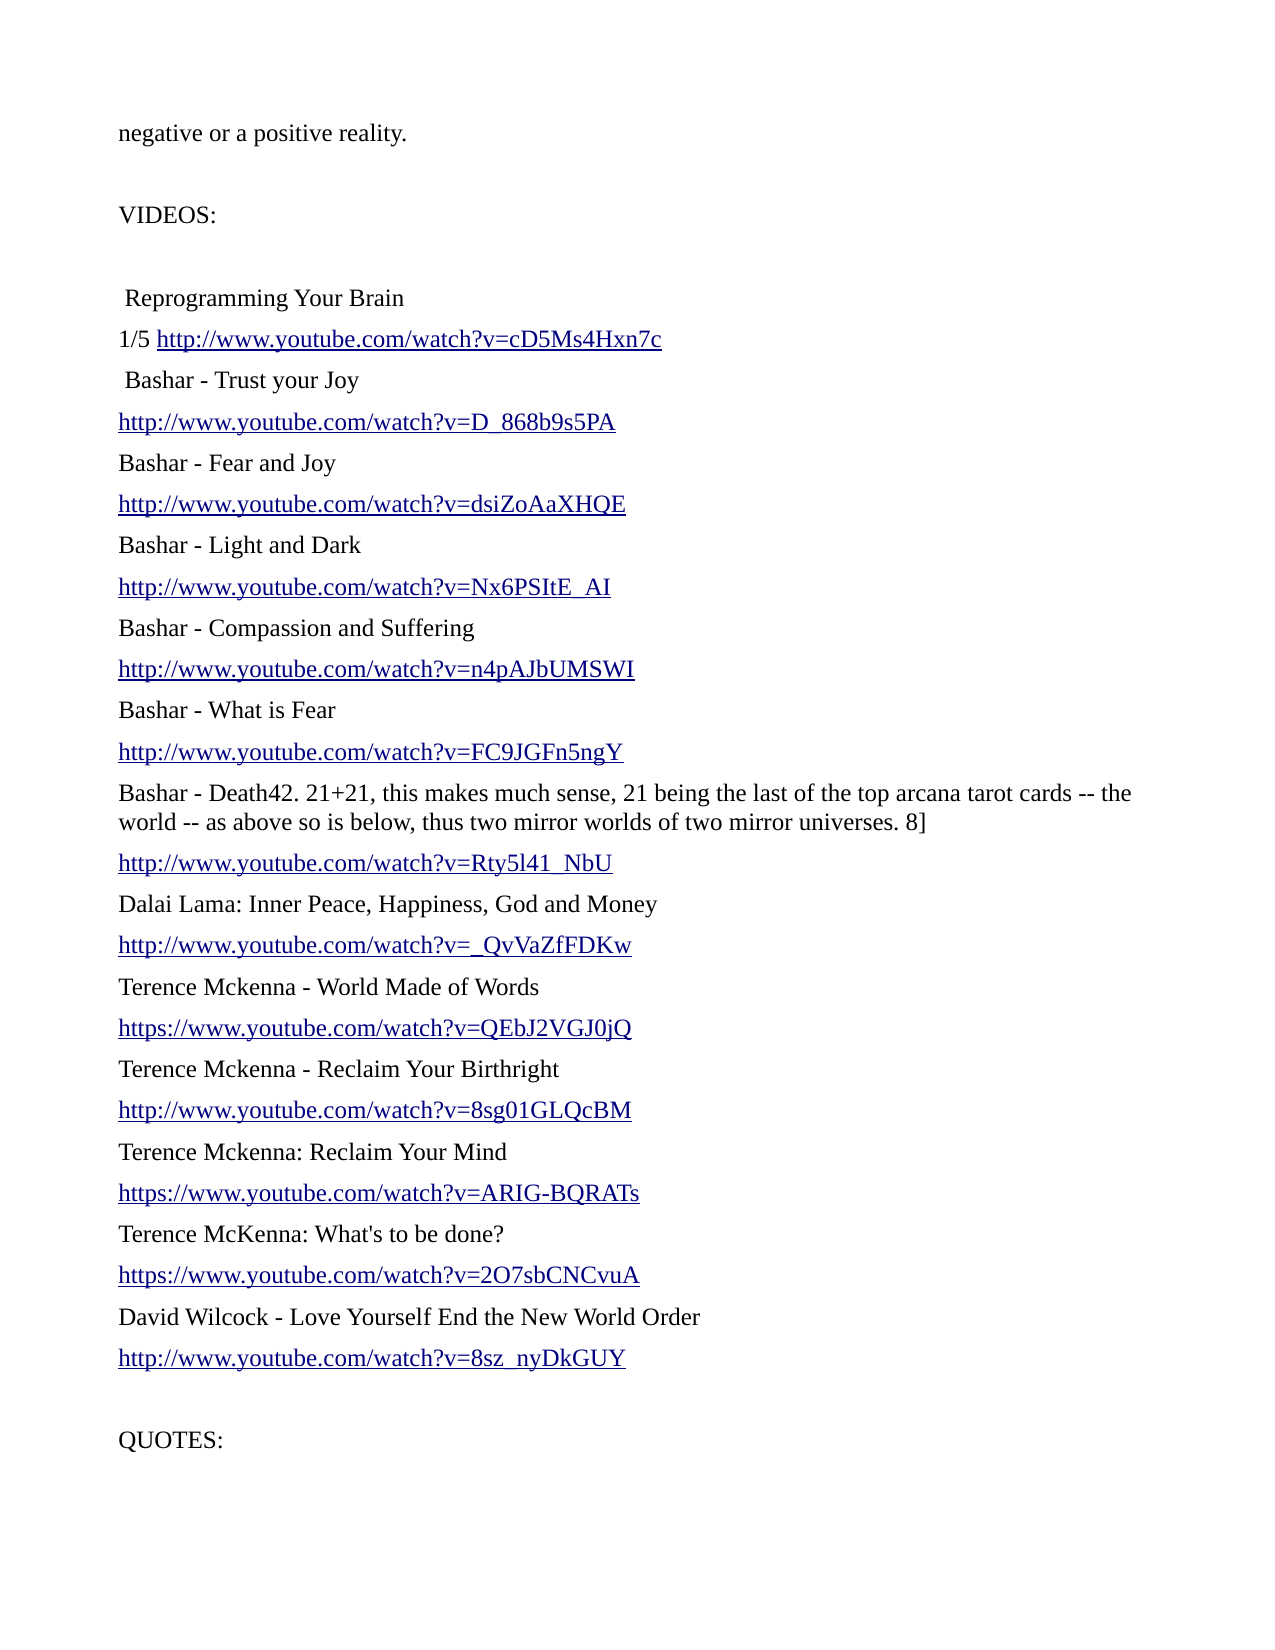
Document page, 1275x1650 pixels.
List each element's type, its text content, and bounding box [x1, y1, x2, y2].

text Terence Mckenna: Reclaim Your Mind [118, 1137, 1157, 1166]
text http://www.youtube.com/watch?v=8sg01GLQcBM [118, 1096, 1157, 1124]
text Terence Mckenna - World Made of Words [118, 972, 1157, 1001]
text David Wilcock - Love Yourself End the New World Order [118, 1302, 1157, 1331]
text Bashar - Death42. 21+21, this makes much sense, 21 being the last of the top arcana tarot cards -- the world -- as above so is below, thus two mirror worlds of two mirror universes. 8] [118, 778, 1157, 836]
text http://www.youtube.com/watch?v=Nx6PSItE_AI [118, 572, 1157, 601]
text Bashar - What is Fear [118, 696, 1157, 724]
text Bashar - Trust your Joy [118, 366, 1157, 394]
text QUOTES: [118, 1426, 1157, 1454]
text 1/5 http://www.youtube.com/watch?v=cD5Ms4Hxn7c [118, 324, 1157, 353]
text VIDEOS: [118, 201, 1157, 229]
text Bashar - Fear and Joy [118, 448, 1157, 477]
text http://www.youtube.com/watch?v=dsiZoAaXHQE [118, 489, 1157, 518]
text https://www.youtube.com/watch?v=ARIG-BQRATs [118, 1178, 1157, 1207]
text http://www.youtube.com/watch?v=Rty5l41_NbU [118, 848, 1157, 877]
text Dalai Lama: Inner Peace, Happiness, God and Money [118, 889, 1157, 918]
text http://www.youtube.com/watch?v=8sz_nyDkGUY [118, 1343, 1157, 1372]
text http://www.youtube.com/watch?v=_QvVaZfFDKw [118, 931, 1157, 959]
text Bashar - Compassion and Suffering [118, 613, 1157, 642]
text http://www.youtube.com/watch?v=FC9JGFn5ngY [118, 737, 1157, 766]
text Bashar - Light and Dark [118, 531, 1157, 559]
text negative or a positive reality. [118, 118, 1157, 147]
text Reprogramming Your Brain [118, 283, 1157, 312]
text https://www.youtube.com/watch?v=2O7sbCNCvuA [118, 1261, 1157, 1289]
text http://www.youtube.com/watch?v=n4pAJbUMSWI [118, 654, 1157, 683]
text http://www.youtube.com/watch?v=D_868b9s5PA [118, 407, 1157, 436]
text https://www.youtube.com/watch?v=QEbJ2VGJ0jQ [118, 1013, 1157, 1042]
text Terence McKenna: What's to be done? [118, 1219, 1157, 1248]
text Terence Mckenna - Reclaim Your Birthright [118, 1054, 1157, 1083]
